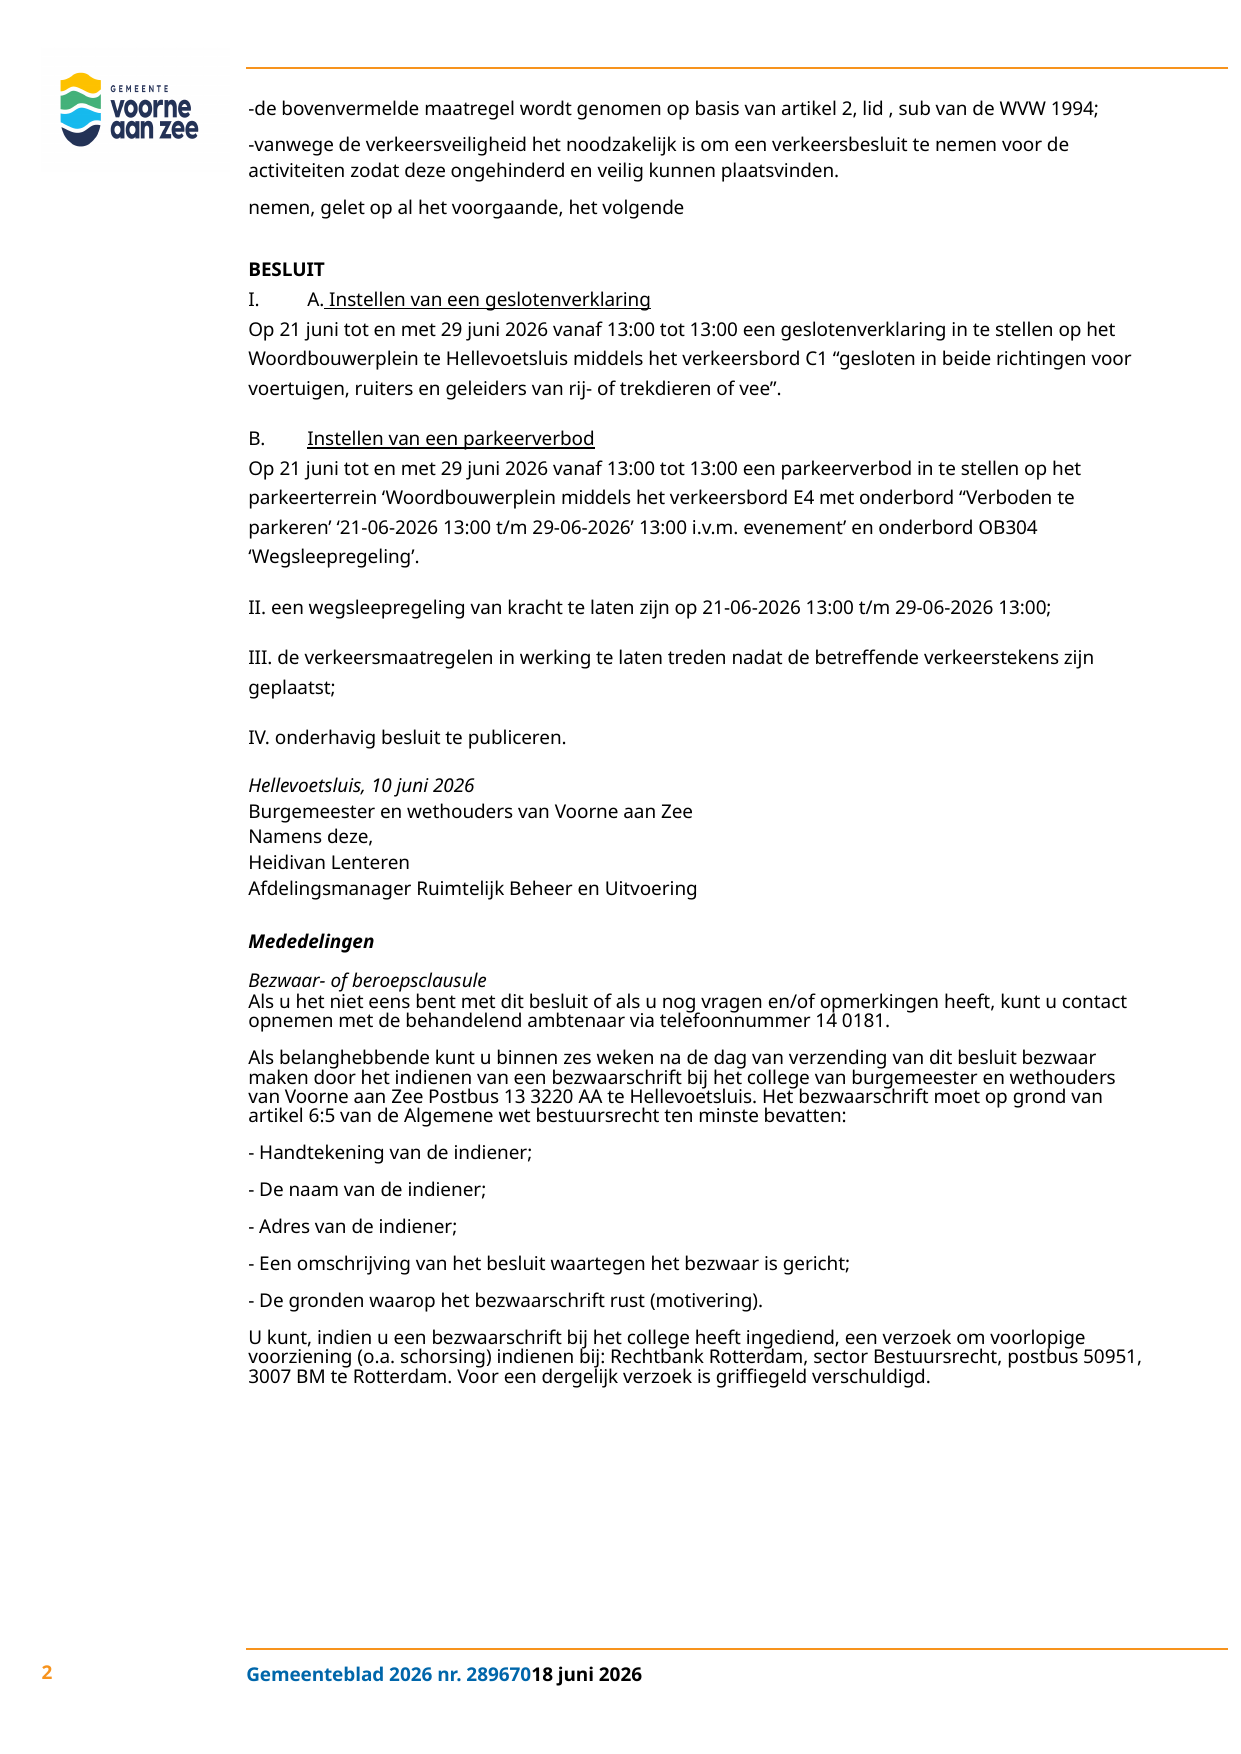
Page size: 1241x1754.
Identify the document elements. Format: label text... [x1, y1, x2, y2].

text II. een wegsleepregeling van kracht te laten zijn op 21-06-2026 13:00 t/m 29-06-2026 13:00; [248, 594, 1152, 620]
text Bezwaar- of beroepsclausule [248, 967, 1152, 993]
text Afdelingsmanager Ruimtelijk Beheer en Uitvoering [248, 875, 1152, 901]
text Op 21 juni tot en met 29 juni 2026 vanaf 13:00 tot 13:00 een parkeerverbod in te stellen op het parkeerterrein ‘Woordbouwerplein middels het verkeersbord E4 met onderbord “Verboden te parkeren’ ‘21-06-2026 13:00 t/m 29-06-2026’ 13:00 i.v.m. evenement’ en onderbord OB304 ‘Wegsleepregeling’. [248, 455, 1152, 569]
text U kunt, indien u een bezwaarschrift bij het college heeft ingediend, een verzoek om voorlopige voorziening (o.a. schorsing) indienen bij: Rechtbank Rotterdam, sector Bestuursrecht, postbus 50951, 3007 BM te Rotterdam. Voor een dergelijk verzoek is griffiegeld verschuldigd. [248, 1329, 1152, 1387]
list A. Instellen van een geslotenverklaring [248, 286, 1152, 312]
text nemen, gelet op al het voorgaande, het volgende [248, 194, 1152, 219]
text -de bovenvermelde maatregel wordt genomen op basis van artikel 2, lid , sub van de WVW 1994; [248, 95, 1152, 121]
text Namens deze, [248, 824, 1152, 849]
text - Handtekening van de indiener; [248, 1144, 1152, 1163]
text Mededelingen [248, 928, 1152, 954]
text BESLUIT [248, 257, 1152, 282]
text Hellevoetsluis, 10 juni 2026 [248, 772, 1152, 798]
text - Adres van de indiener; [248, 1218, 1152, 1237]
text IV. onderhavig besluit te publiceren. [248, 724, 1152, 750]
text Op 21 juni tot en met 29 juni 2026 vanaf 13:00 tot 13:00 een geslotenverklaring in te stellen op het Woordbouwerplein te Hellevoetsluis middels het verkeersbord C1 “gesloten in beide richtingen voor voertuigen, ruiters en geleiders van rij- of trekdieren of vee”. [248, 316, 1152, 401]
text Burgemeester en wethouders van Voorne aan Zee [248, 798, 1152, 824]
picture [41, 47, 231, 172]
text III. de verkeersmaatregelen in werking te laten treden nadat de betreffende verkeerstekens zijn geplaatst; [248, 644, 1152, 700]
text -vanwege de verkeersveiligheid het noodzakelijk is om een verkeersbesluit te nemen voor de activiteiten zodat deze ongehinderd en veilig kunnen plaatsvinden. [248, 131, 1152, 183]
text Als belanghebbende kunt u binnen zes weken na de dag van verzending van dit besluit bezwaar maken door het indienen van een bezwaarschrift bij het college van burgemeester en wethouders van Voorne aan Zee Postbus 13 3220 AA te Hellevoetsluis. Het bezwaarschrift moet op grond van artikel 6:5 van de Algemene wet bestuursrecht ten minste bevatten: [248, 1049, 1152, 1126]
text - De naam van de indiener; [248, 1181, 1152, 1200]
text - De gronden waarop het bezwaarschrift rust (motivering). [248, 1292, 1152, 1311]
list Instellen van een parkeerverbod [248, 425, 1152, 451]
text - Een omschrijving van het besluit waartegen het bezwaar is gericht; [248, 1255, 1152, 1274]
text Heidivan Lenteren [248, 849, 1152, 875]
text Als u het niet eens bent met dit besluit of als u nog vragen en/of opmerkingen heeft, kunt u contact opnemen met de behandelend ambtenaar via telefoonnummer 14 0181. [248, 993, 1152, 1032]
